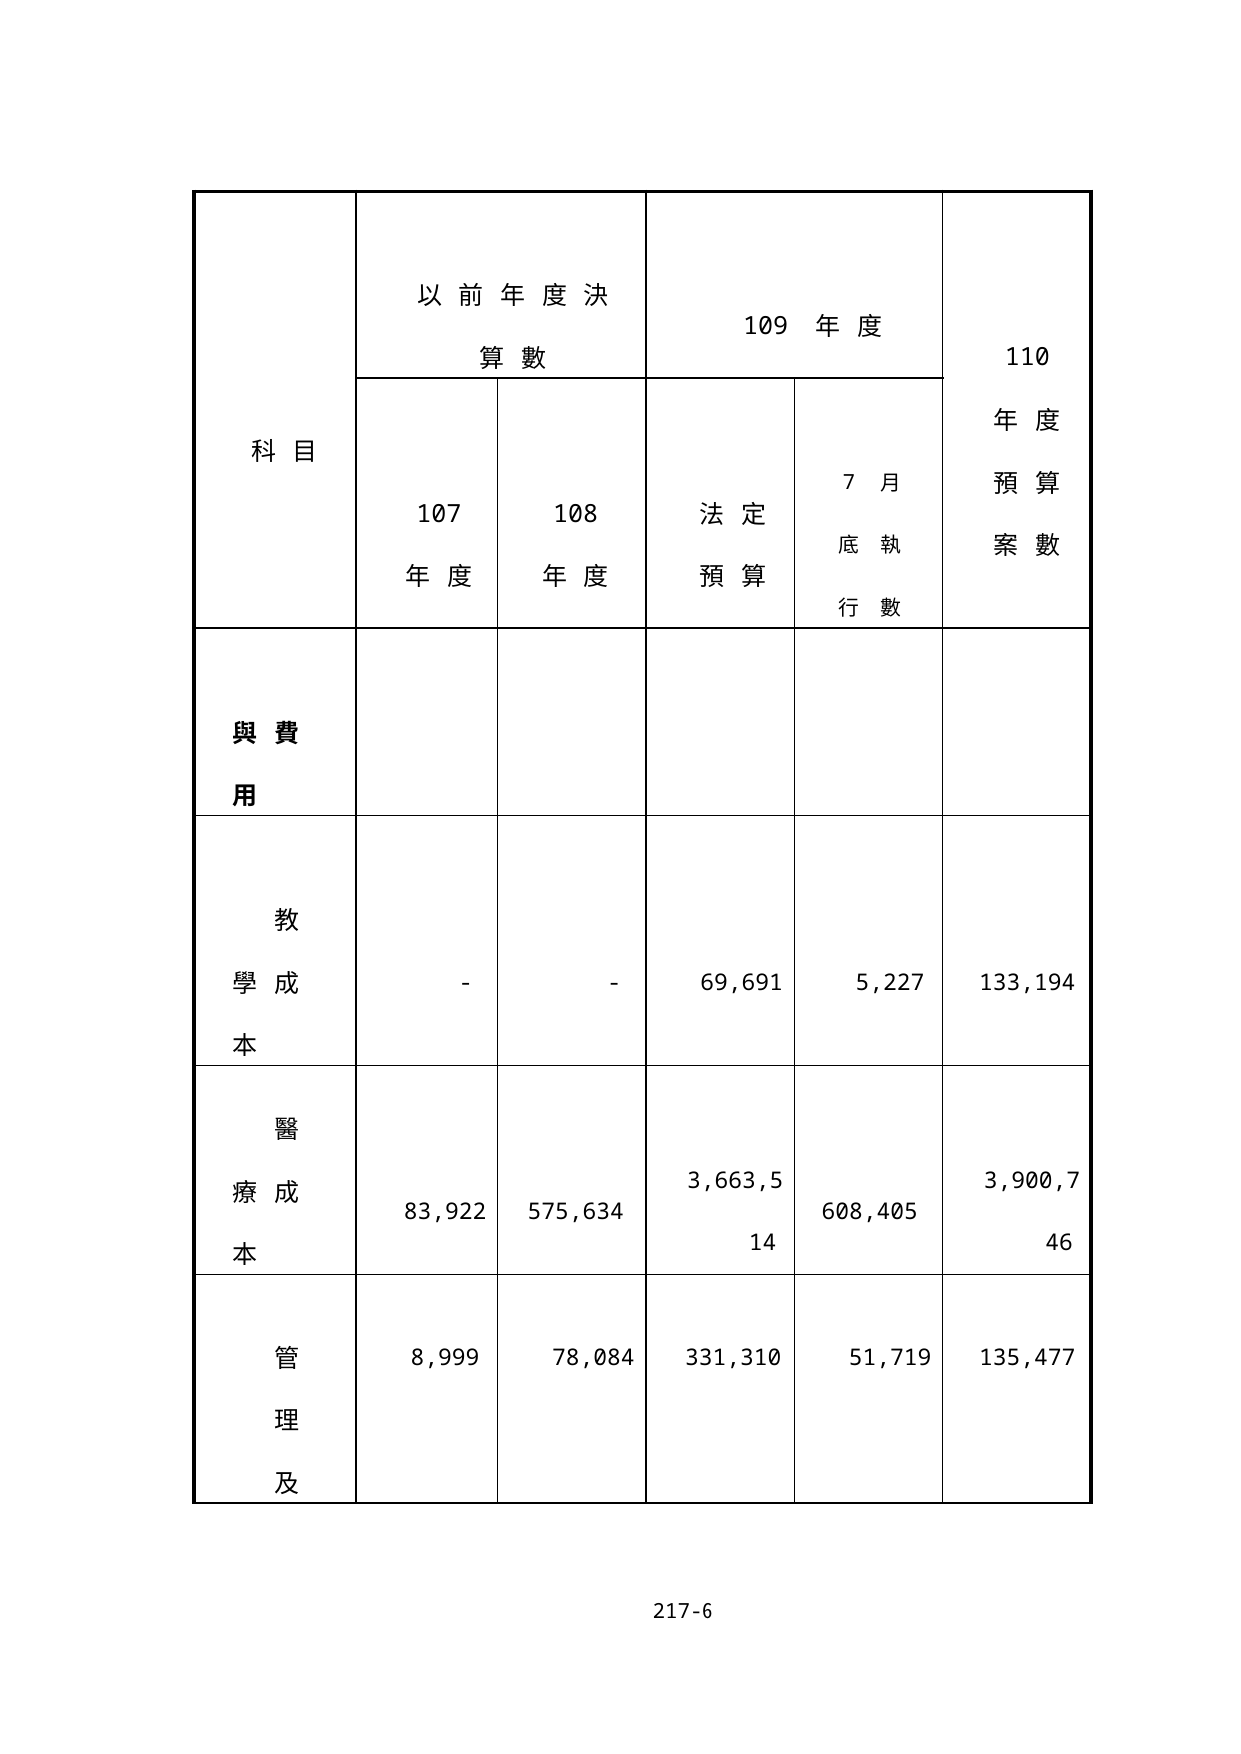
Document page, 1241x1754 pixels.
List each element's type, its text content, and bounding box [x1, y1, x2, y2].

table_cell 7月底執行數 [795, 379, 942, 627]
table_cell [943, 629, 1089, 814]
table_cell 107年度 [357, 379, 497, 627]
table_cell 51,719 [795, 1275, 942, 1502]
table_cell 608,405 [795, 1066, 942, 1274]
table_cell 管理及 [196, 1275, 355, 1502]
table_cell - [357, 816, 497, 1064]
table_cell 108年度 [498, 379, 645, 627]
table_cell 83,922 [357, 1066, 497, 1274]
table_header 以前年度決算數 [357, 193, 645, 377]
table_cell - [498, 816, 645, 1064]
table_cell [647, 629, 794, 814]
table_cell 575,634 [498, 1066, 645, 1274]
table_cell 5,227 [795, 816, 942, 1064]
table_cell 78,084 [498, 1275, 645, 1502]
table_cell 135,477 [943, 1275, 1089, 1502]
table_header 科目 [196, 193, 355, 627]
table_header 110年度 預算案數 [943, 193, 1089, 627]
table_cell 教學成本 [196, 816, 355, 1064]
table_cell 法定預算 [647, 379, 794, 627]
table_cell 331,310 [647, 1275, 794, 1502]
table_cell 69,691 [647, 816, 794, 1064]
table_cell 8,999 [357, 1275, 497, 1502]
table_cell 醫療成本 [196, 1066, 355, 1274]
table_cell 133,194 [943, 816, 1089, 1064]
table_header 109年度 [647, 193, 942, 377]
table_cell 3,900,746 [943, 1066, 1089, 1274]
table_cell 3,663,514 [647, 1066, 794, 1274]
table_cell [357, 629, 497, 814]
table_cell [498, 629, 645, 814]
table_cell 與費用 [196, 629, 355, 814]
table_cell [795, 629, 942, 814]
